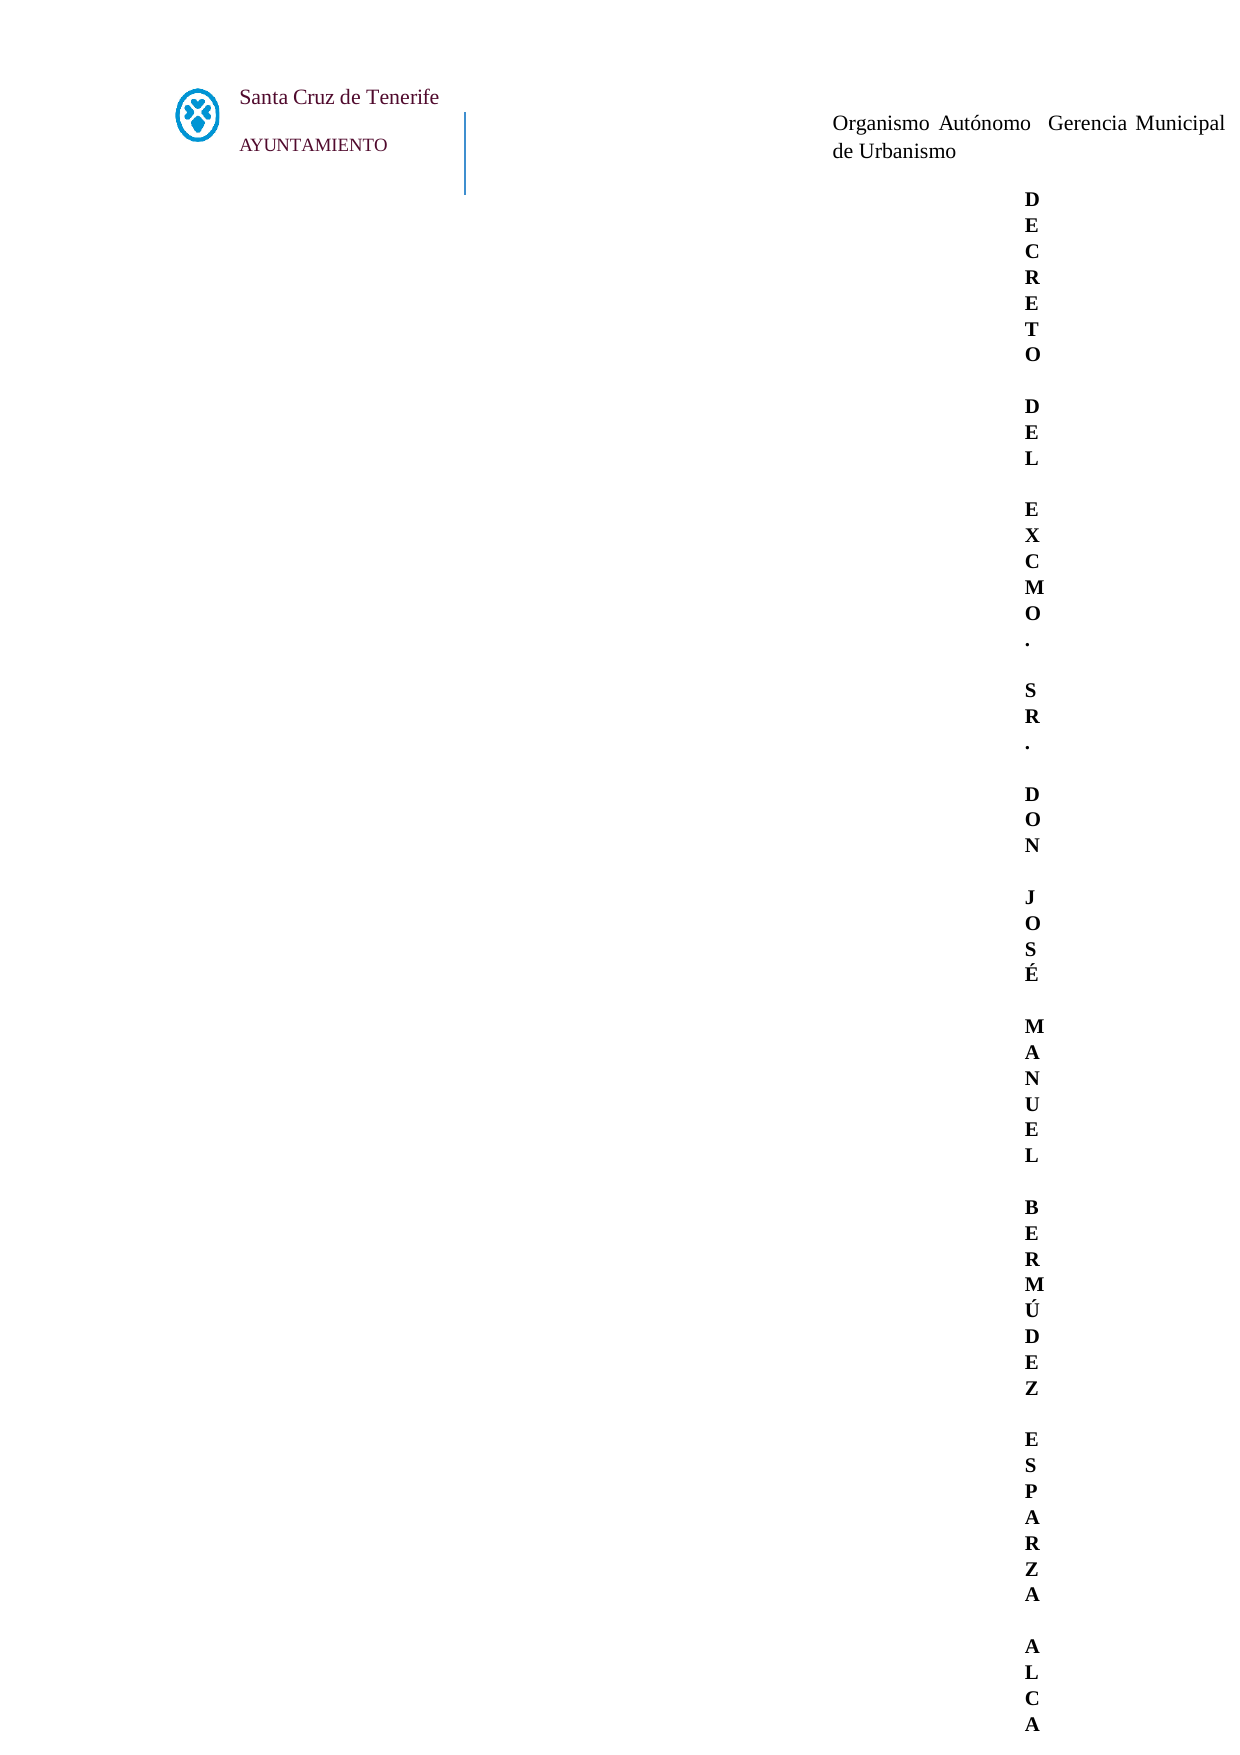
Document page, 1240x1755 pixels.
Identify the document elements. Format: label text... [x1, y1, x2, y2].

text AYUNTAMIENTO [239, 133, 464, 156]
text Santa Cruz de Tenerife [239, 82, 808, 110]
text Organismo Autónomo Gerencia Municipal de Urbanismo [832, 108, 1225, 165]
text [466, 133, 808, 156]
